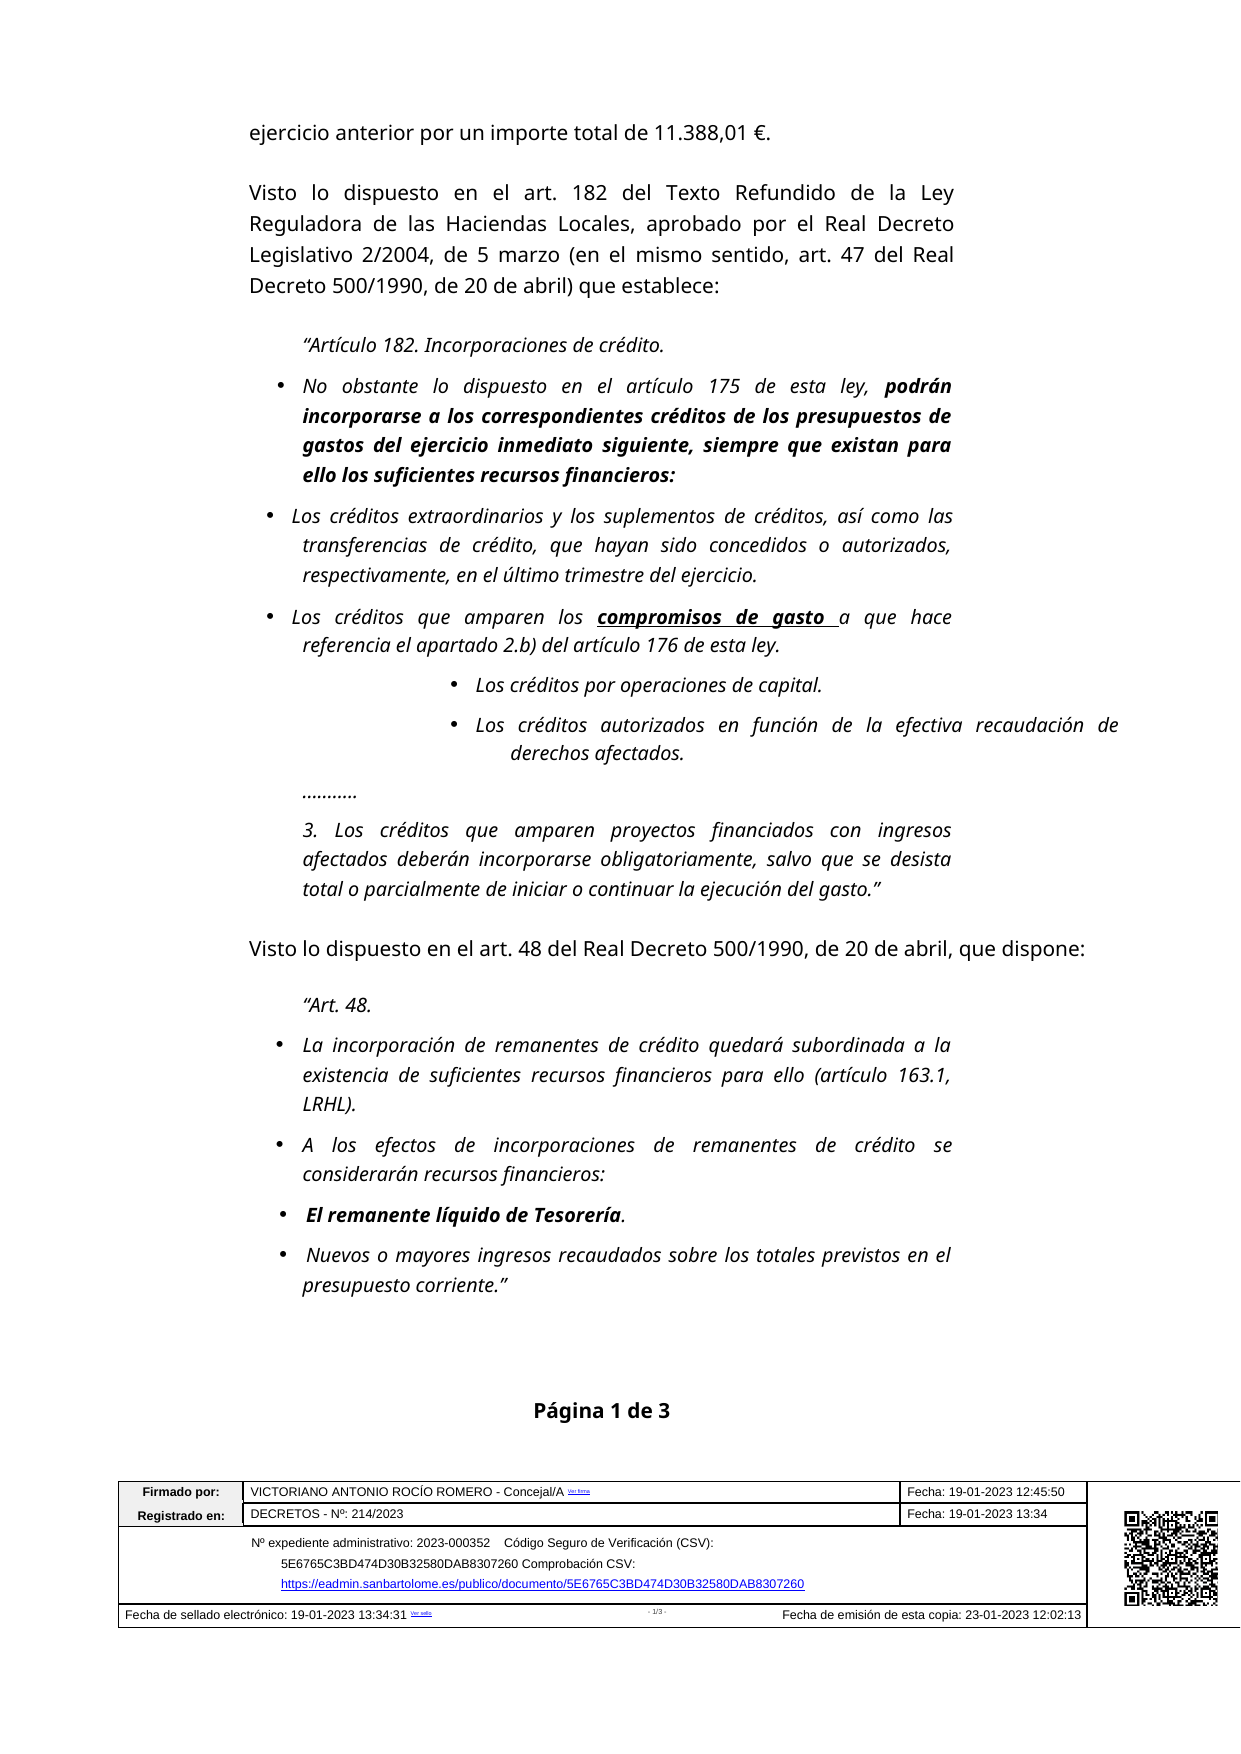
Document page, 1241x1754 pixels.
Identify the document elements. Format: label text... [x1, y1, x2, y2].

text 3. Los créditos que amparen proyectos financiados con ingresos afectados deberán incorporarse obligatoriamente, salvo que se desista total o parcialmente de iniciar o continuar la ejecución del gasto.” [302, 816, 954, 902]
list La incorporación de remanentes de crédito quedará subordinada a la existencia de suficientes recursos financieros para ello (artículo 163.1, LRHL). [276, 1031, 954, 1117]
table_cell Fecha: 19-01-2023 13:34 [901, 1504, 1086, 1525]
text “Art. 48. [302, 991, 1122, 1018]
list Los créditos por operaciones de capital. [450, 672, 1122, 698]
table_header VICTORIANO ANTONIO ROCÍO ROMERO - Concejal/A Ver firma [244, 1482, 899, 1502]
list Los créditos extraordinarios y los suplementos de créditos, así como las transferencias de crédito, que hayan sido concedidos o autorizados, respectivamente, en el último trimestre del ejercicio. [266, 502, 954, 588]
table_cell Registrado en: [119, 1506, 242, 1523]
list No obstante lo dispuesto en el artículo 175 de esta ley, podrán incorporarse a los correspondientes créditos de los presupuestos de gastos del ejercicio inmediato siguiente, siempre que existan para ello los suficientes recursos financieros: [277, 372, 954, 488]
list Los créditos que amparen los compromisos de gasto a que hace referencia el apartado 2.b) del artículo 176 de esta ley. [266, 603, 954, 658]
text ……….. [302, 777, 1122, 804]
text “Artículo 182. Incorporaciones de crédito. [302, 331, 1122, 358]
table_header Firmado por: [119, 1482, 242, 1500]
table_header Fecha: 19-01-2023 12:45:50 [901, 1482, 1086, 1502]
table_cell DECRETOS - Nº: 214/2023 [244, 1504, 899, 1525]
list A los efectos de incorporaciones de remanentes de crédito se considerarán recursos financieros: [276, 1131, 955, 1187]
list Nuevos o mayores ingresos recaudados sobre los totales previstos en el presupuesto corriente.” [276, 1242, 954, 1298]
table_header [1088, 1482, 1240, 1627]
text Visto lo dispuesto en el art. 182 del Texto Refundido de la Ley Reguladora de las Haciendas Locales, aprobado por el Real Decreto Legislativo 2/2004, de 5 marzo (en el mismo sentido, art. 47 del Real Decreto 500/1990, de 20 de abril) que establece: [249, 178, 955, 300]
text ejercicio anterior por un importe total de 11.388,01 €. [249, 118, 954, 147]
list Los créditos autorizados en función de la efectiva recaudación de derechos afectados. [450, 712, 1122, 766]
table_cell Fecha de sellado electrónico: 19-01-2023 13:34:31 Ver sello - 1/3 - Fecha de emisión de esta copia: 23-01-2023 12:02:13 [119, 1605, 1086, 1627]
table_cell Nº expediente administrativo: 2023-000352 Código Seguro de Verificación (CSV): 5E6765C3BD474D30B32580DAB8307260 Comprobación CSV: https://eadmin.sanbartolome.es/publico/documento/5E6765C3BD474D30B32580DAB8307260 [119, 1527, 1086, 1603]
list El remanente líquido de Tesorería. [276, 1202, 1122, 1228]
text Visto lo dispuesto en el art. 48 del Real Decreto 500/1990, de 20 de abril, que dispone: [249, 934, 1122, 962]
text Página 1 de 3 [399, 1396, 804, 1424]
